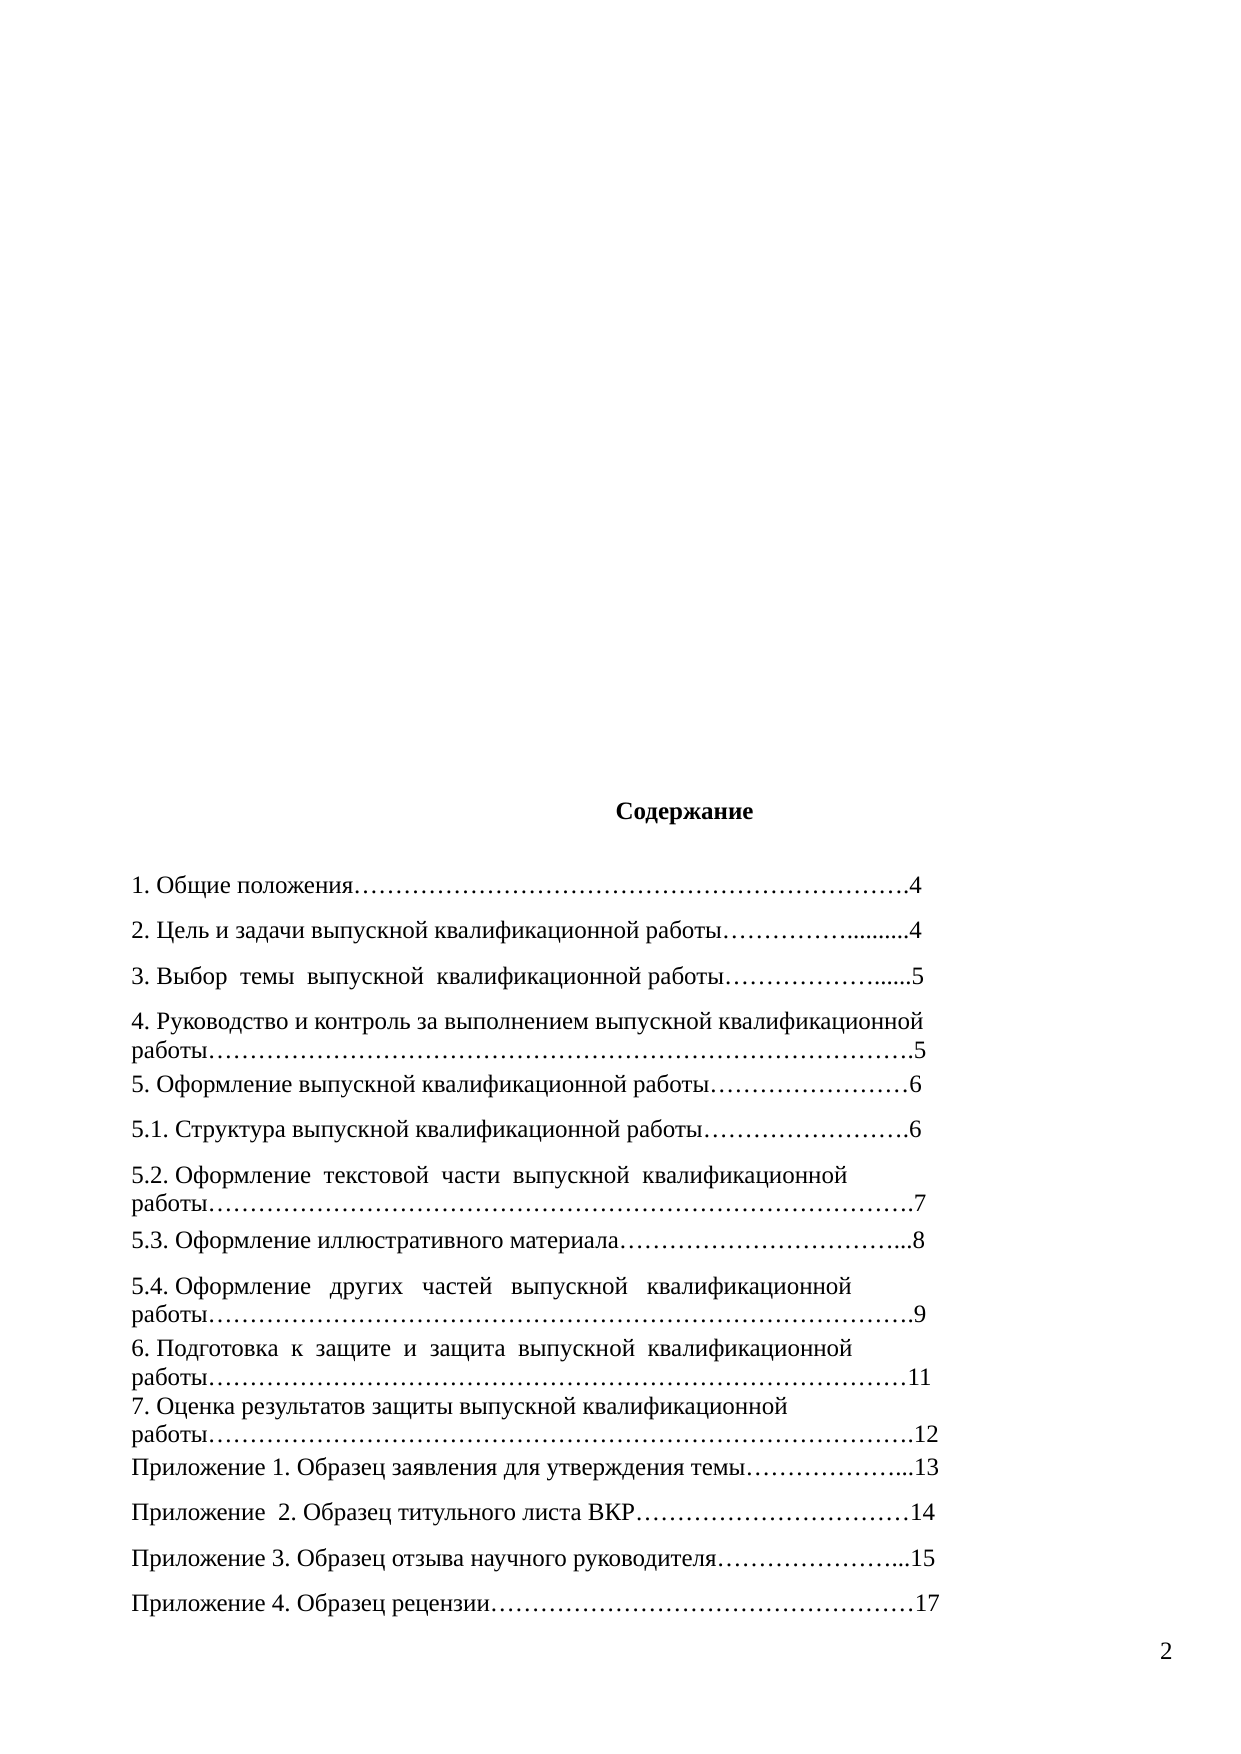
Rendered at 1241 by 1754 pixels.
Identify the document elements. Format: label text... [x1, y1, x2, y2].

table_cell [957, 1391, 1129, 1452]
table_cell 6. Подготовка к защите и защита выпускной квалификационной работы…………………………………………………………………………11 [120, 1333, 957, 1391]
table_cell 5.3. Оформление иллюстративного материала……………………………...8 [120, 1225, 957, 1271]
table_cell [957, 1225, 1129, 1271]
table_cell 4. Руководство и контроль за выполнением выпускной квалификационной работы………………………………………………………………………….5 [120, 1006, 957, 1069]
table_cell Приложение 1. Образец заявления для утверждения темы………………...13 [120, 1452, 957, 1497]
table_cell [957, 1006, 1129, 1069]
table_cell [957, 1588, 1129, 1633]
table_cell [957, 1497, 1129, 1543]
table_cell 5.4. Оформление других частей выпускной квалификационной работы………………………………………………………………………….9 [120, 1271, 957, 1333]
table_cell [957, 1333, 1129, 1391]
table_cell [957, 1114, 1129, 1160]
table_cell 3. Выбор темы выпускной квалификационной работы………………......5 [120, 961, 957, 1006]
table_cell [957, 1271, 1129, 1333]
table_cell [957, 961, 1129, 1006]
table_cell [957, 1543, 1129, 1588]
table_cell [957, 1452, 1129, 1497]
table_cell 5.2. Оформление текстовой части выпускной квалификационной работы………………………………………………………………………….7 [120, 1160, 957, 1225]
table_cell 7. Оценка результатов защиты выпускной квалификационной работы………………………………………………………………………….12 [120, 1391, 957, 1452]
table_cell [957, 916, 1129, 961]
text Содержание [131, 796, 1162, 825]
table_cell 5.1. Структура выпускной квалификационной работы…………………….6 [120, 1114, 957, 1160]
table_cell Приложение 4. Образец рецензии……………………………………………17 [120, 1588, 957, 1633]
table_header [957, 870, 1129, 916]
table_cell Приложение 2. Образец титульного листа ВКР……………………………14 [120, 1497, 957, 1543]
table_cell [957, 1160, 1129, 1225]
table_cell 5. Оформление выпускной квалификационной работы……………………6 [120, 1069, 957, 1114]
table_cell 2. Цель и задачи выпускной квалификационной работы……………..........4 [120, 916, 957, 961]
table_cell [957, 1069, 1129, 1114]
table_cell Приложение 3. Образец отзыва научного руководителя…………………...15 [120, 1543, 957, 1588]
table_header 1. Общие положения………………………………………………………….4 [120, 870, 957, 916]
